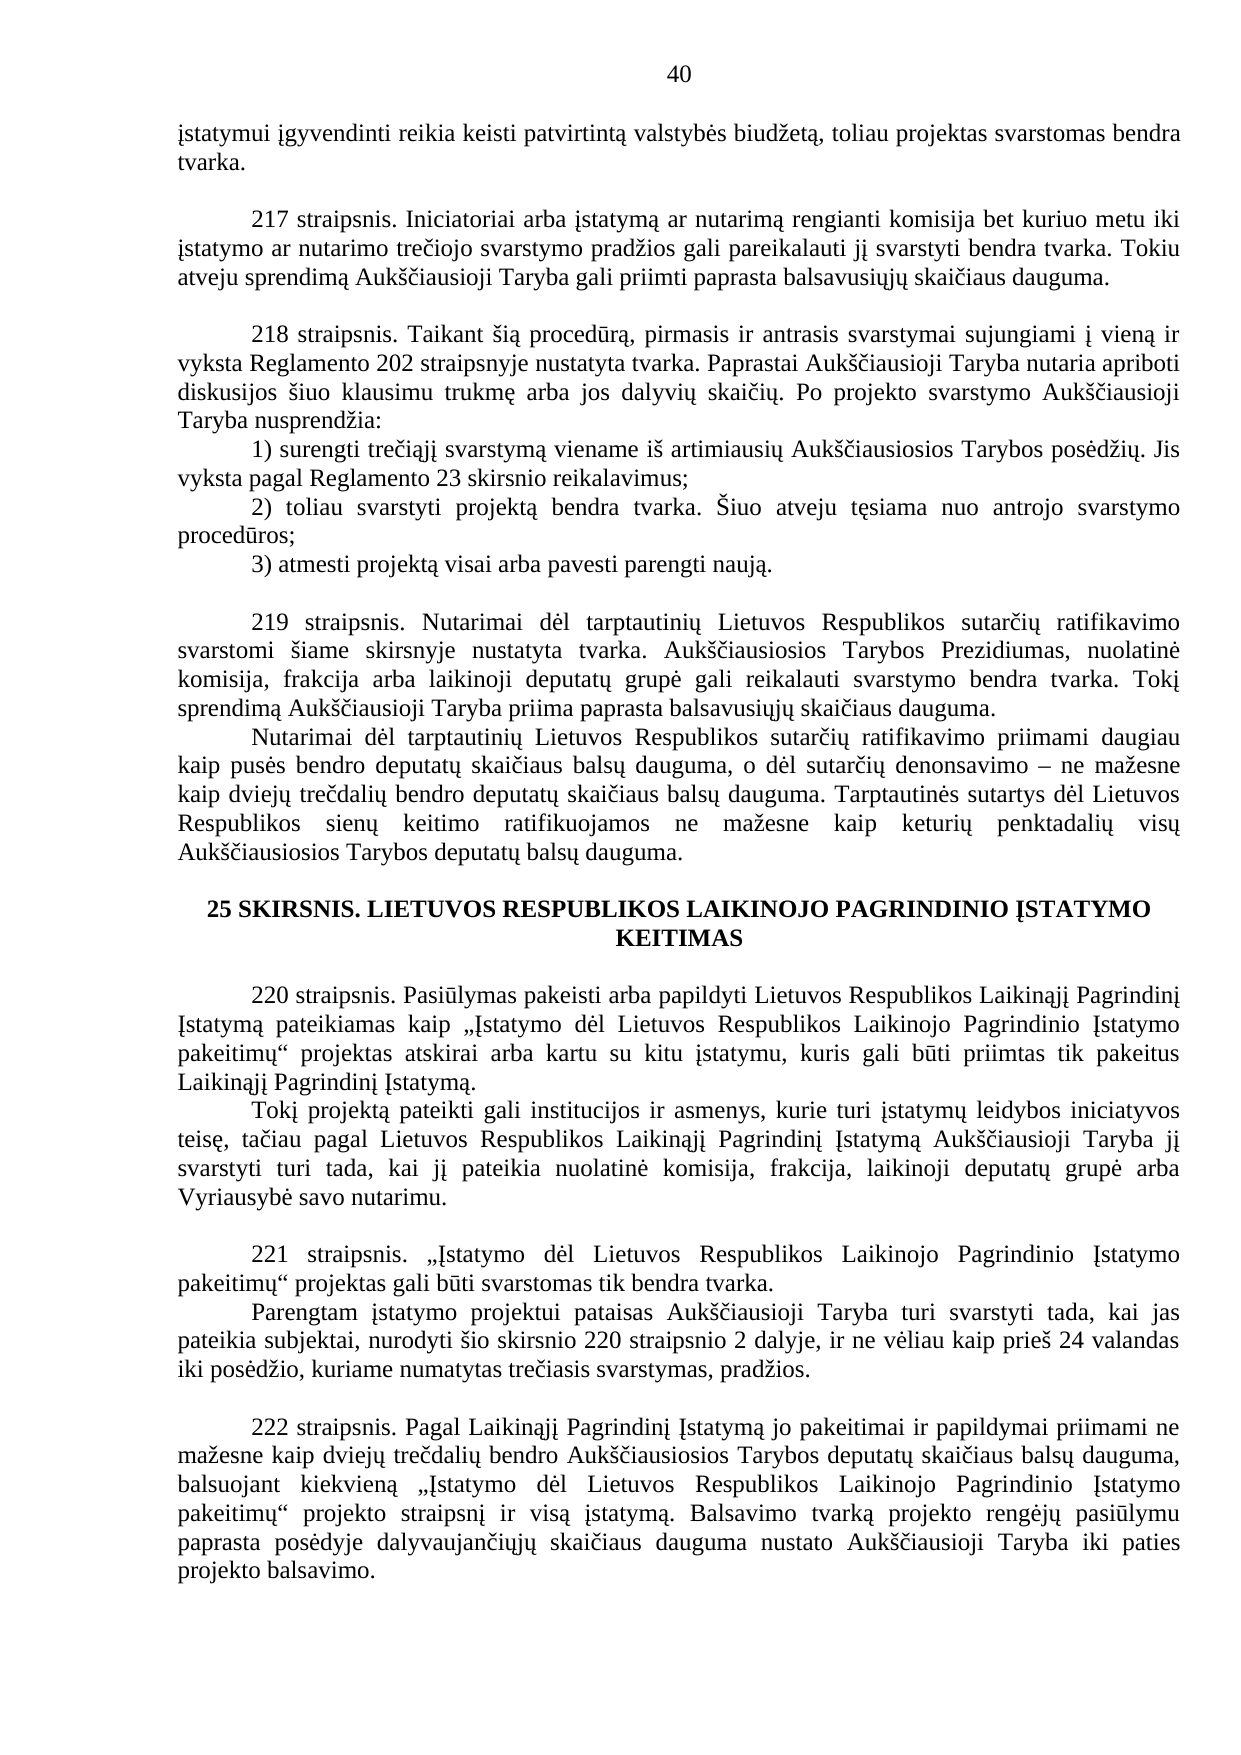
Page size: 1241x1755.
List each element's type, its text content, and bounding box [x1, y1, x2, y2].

text 2) toliau svarstyti projektą bendra tvarka. Šiuo atveju tęsiama nuo antrojo svarstymo procedūros; [177, 492, 1181, 549]
text 219 straipsnis. Nutarimai dėl tarptautinių Lietuvos Respublikos sutarčių ratifikavimo svarstomi šiame skirsnyje nustatyta tvarka. Aukščiausiosios Tarybos Prezidiumas, nuolatinė komisija, frakcija arba laikinoji deputatų grupė gali reikalauti svarstymo bendra tvarka. Tokį sprendimą Aukščiausioji Taryba priima paprasta balsavusiųjų skaičiaus dauguma. [177, 607, 1181, 722]
text 220 straipsnis. Pasiūlymas pakeisti arba papildyti Lietuvos Respublikos Laikinąjį Pagrindinį Įstatymą pateikiamas kaip „Įstatymo dėl Lietuvos Respublikos Laikinojo Pagrindinio Įstatymo pakeitimų“ projektas atskirai arba kartu su kitu įstatymu, kuris gali būti priimtas tik pakeitus Laikinąjį Pagrindinį Įstatymą. [177, 981, 1181, 1096]
text Tokį projektą pateikti gali institucijos ir asmenys, kurie turi įstatymų leidybos iniciatyvos teisę, tačiau pagal Lietuvos Respublikos Laikinąjį Pagrindinį Įstatymą Aukščiausioji Taryba jį svarstyti turi tada, kai jį pateikia nuolatinė komisija, frakcija, laikinoji deputatų grupė arba Vyriausybė savo nutarimu. [177, 1096, 1181, 1211]
text 25 skirsnis. Lietuvos Respublikos Laikinojo Pagrindinio Įstatymo keitimas [177, 894, 1181, 952]
text 222 straipsnis. Pagal Laikinąjį Pagrindinį Įstatymą jo pakeitimai ir papildymai priimami ne mažesne kaip dviejų trečdalių bendro Aukščiausiosios Tarybos deputatų skaičiaus balsų dauguma, balsuojant kiekvieną „Įstatymo dėl Lietuvos Respublikos Laikinojo Pagrindinio Įstatymo pakeitimų“ projekto straipsnį ir visą įstatymą. Balsavimo tvarką projekto rengėjų pasiūlymu paprasta posėdyje dalyvaujančiųjų skaičiaus dauguma nustato Aukščiausioji Taryba iki paties projekto balsavimo. [177, 1412, 1181, 1584]
text įstatymui įgyvendinti reikia keisti patvirtintą valstybės biudžetą, toliau projektas svarstomas bendra tvarka. [177, 118, 1181, 176]
text 221 straipsnis. „Įstatymo dėl Lietuvos Respublikos Laikinojo Pagrindinio Įstatymo pakeitimų“ projektas gali būti svarstomas tik bendra tvarka. [177, 1239, 1181, 1297]
text Nutarimai dėl tarptautinių Lietuvos Respublikos sutarčių ratifikavimo priimami daugiau kaip pusės bendro deputatų skaičiaus balsų dauguma, o dėl sutarčių denonsavimo – ne mažesne kaip dviejų trečdalių bendro deputatų skaičiaus balsų dauguma. Tarptautinės sutartys dėl Lietuvos Respublikos sienų keitimo ratifikuojamos ne mažesne kaip keturių penktadalių visų Aukščiausiosios Tarybos deputatų balsų dauguma. [177, 722, 1181, 866]
text 218 straipsnis. Taikant šią procedūrą, pirmasis ir antrasis svarstymai sujungiami į vieną ir vyksta Reglamento 202 straipsnyje nustatyta tvarka. Paprastai Aukščiausioji Taryba nutaria apriboti diskusijos šiuo klausimu trukmę arba jos dalyvių skaičių. Po projekto svarstymo Aukščiausioji Taryba nusprendžia: [177, 319, 1181, 434]
text Parengtam įstatymo projektui pataisas Aukščiausioji Taryba turi svarstyti tada, kai jas pateikia subjektai, nurodyti šio skirsnio 220 straipsnio 2 dalyje, ir ne vėliau kaip prieš 24 valandas iki posėdžio, kuriame numatytas trečiasis svarstymas, pradžios. [177, 1297, 1181, 1383]
text 1) surengti trečiąjį svarstymą viename iš artimiausių Aukščiausiosios Tarybos posėdžių. Jis vyksta pagal Reglamento 23 skirsnio reikalavimus; [177, 434, 1181, 492]
text 217 straipsnis. Iniciatoriai arba įstatymą ar nutarimą rengianti komisija bet kuriuo metu iki įstatymo ar nutarimo trečiojo svarstymo pradžios gali pareikalauti jį svarstyti bendra tvarka. Tokiu atveju sprendimą Aukščiausioji Taryba gali priimti paprasta balsavusiųjų skaičiaus dauguma. [177, 204, 1181, 291]
text 3) atmesti projektą visai arba pavesti parengti naują. [177, 549, 1181, 578]
